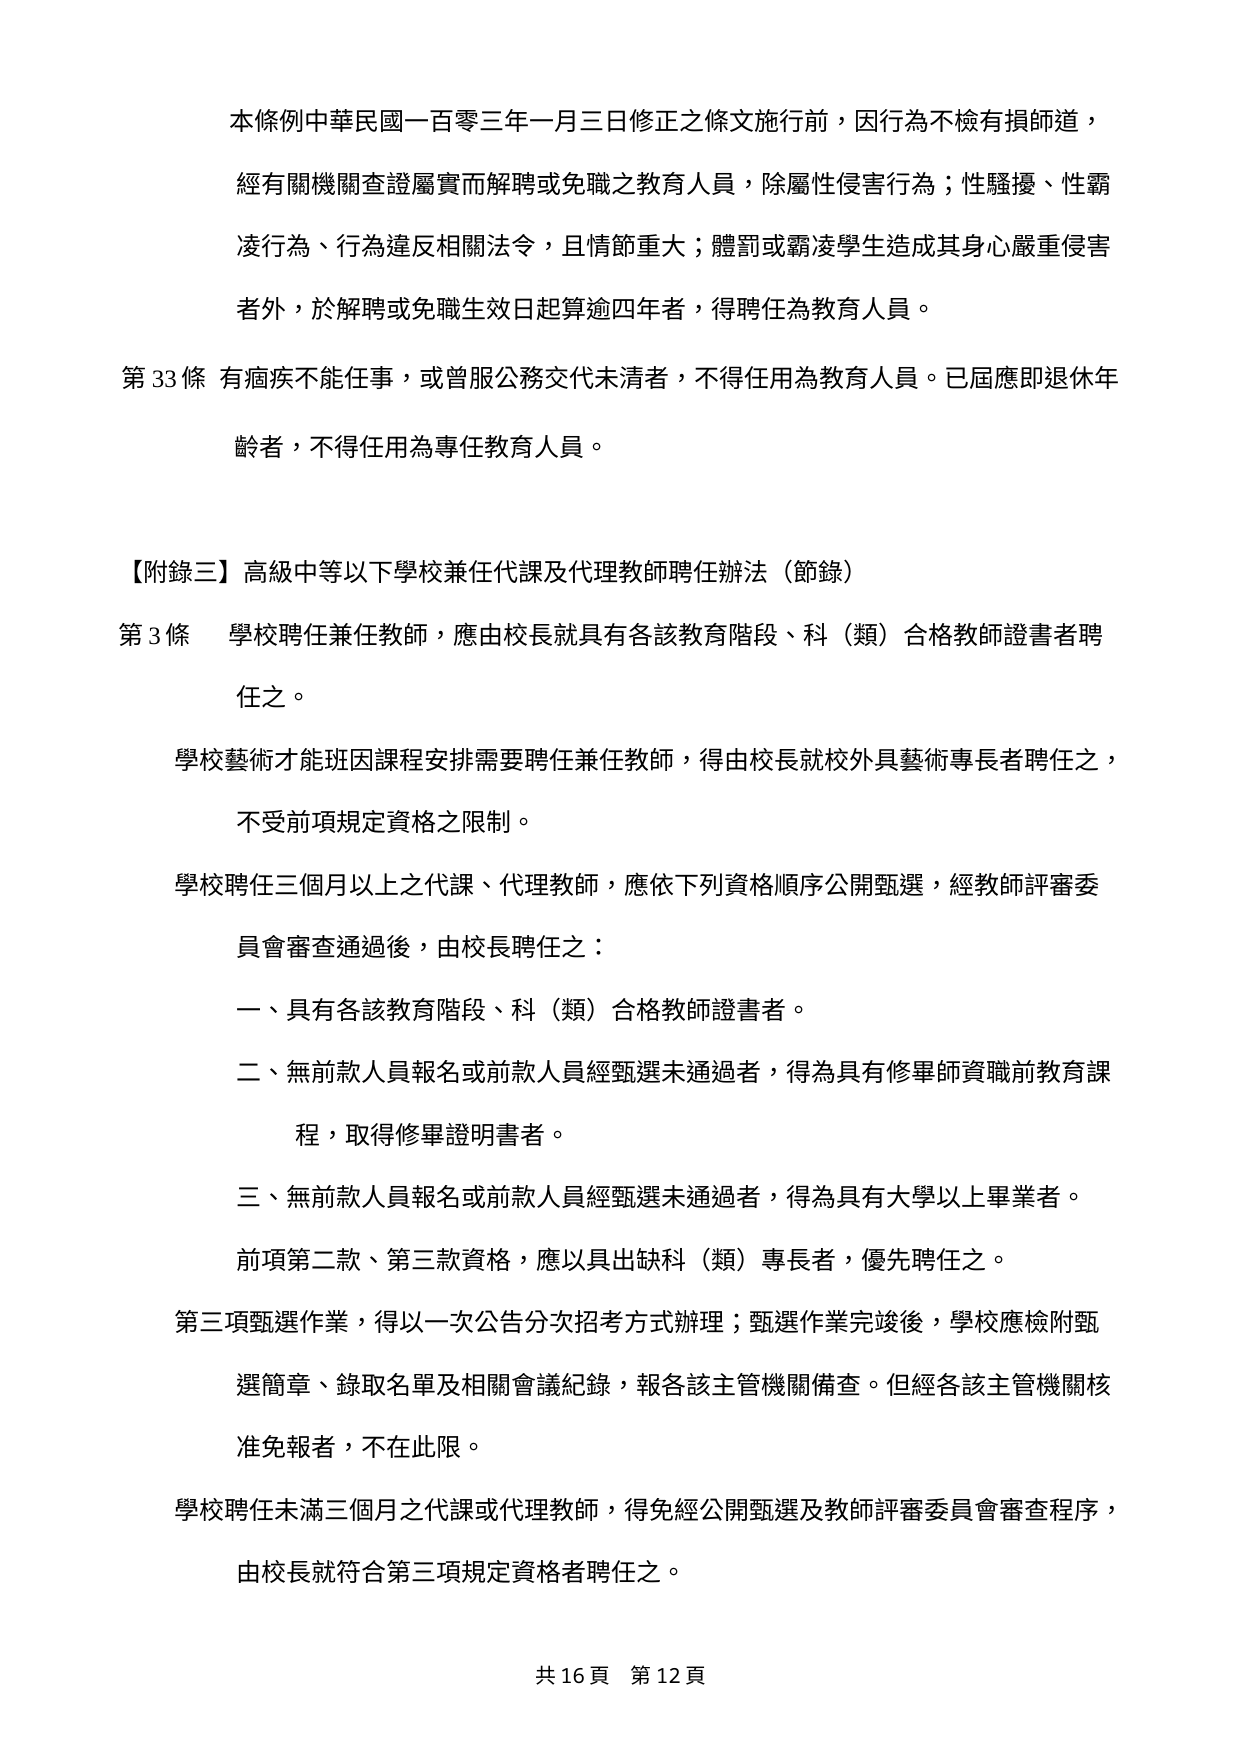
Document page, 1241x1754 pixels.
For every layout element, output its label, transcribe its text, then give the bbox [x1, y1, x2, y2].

text 【附錄三】高級中等以下學校兼任代課及代理教師聘任辦法（節錄） [118, 529, 1122, 592]
text 齡者，不得任用為專任教育人員。 [122, 404, 1122, 467]
text 三、無前款人員報名或前款人員經甄選未通過者，得為具有大學以上畢業者。 [236, 1154, 1122, 1217]
text 二、無前款人員報名或前款人員經甄選未通過者，得為具有修畢師資職前教育課程，取得修畢證明書者。 [236, 1029, 1122, 1154]
text 前項第二款、第三款資格，應以具出缺科（類）專長者，優先聘任之。 [236, 1217, 1122, 1279]
text 第三項甄選作業，得以一次公告分次招考方式辦理；甄選作業完竣後，學校應檢附甄選簡章、錄取名單及相關會議紀錄，報各該主管機關備查。但經各該主管機關核准免報者，不在此限。 [118, 1279, 1122, 1467]
text 一、具有各該教育階段、科（類）合格教師證書者。 [236, 967, 1122, 1029]
text 學校聘任三個月以上之代課、代理教師，應依下列資格順序公開甄選，經教師評審委員會審查通過後，由校長聘任之： [118, 842, 1122, 967]
text 學校聘任未滿三個月之代課或代理教師，得免經公開甄選及教師評審委員會審查程序，由校長就符合第三項規定資格者聘任之。 [118, 1467, 1122, 1592]
text 本條例中華民國一百零三年一月三日修正之條文施行前，因行為不檢有損師道，經有關機關查證屬實而解聘或免職之教育人員，除屬性侵害行為；性騷擾、性霸凌行為、行為違反相關法令，且情節重大；體罰或霸凌學生造成其身心嚴重侵害者外，於解聘或免職生效日起算逾四年者，得聘任為教育人員。 [229, 78, 1122, 328]
text 第3條 學校聘任兼任教師，應由校長就具有各該教育階段、科（類）合格教師證書者聘任之。 [118, 592, 1122, 717]
text 第33條 有痼疾不能任事，或曾服公務交代未清者，不得任用為教育人員。已屆應即退休年 [122, 335, 1122, 397]
text 學校藝術才能班因課程安排需要聘任兼任教師，得由校長就校外具藝術專長者聘任之，不受前項規定資格之限制。 [118, 717, 1122, 842]
